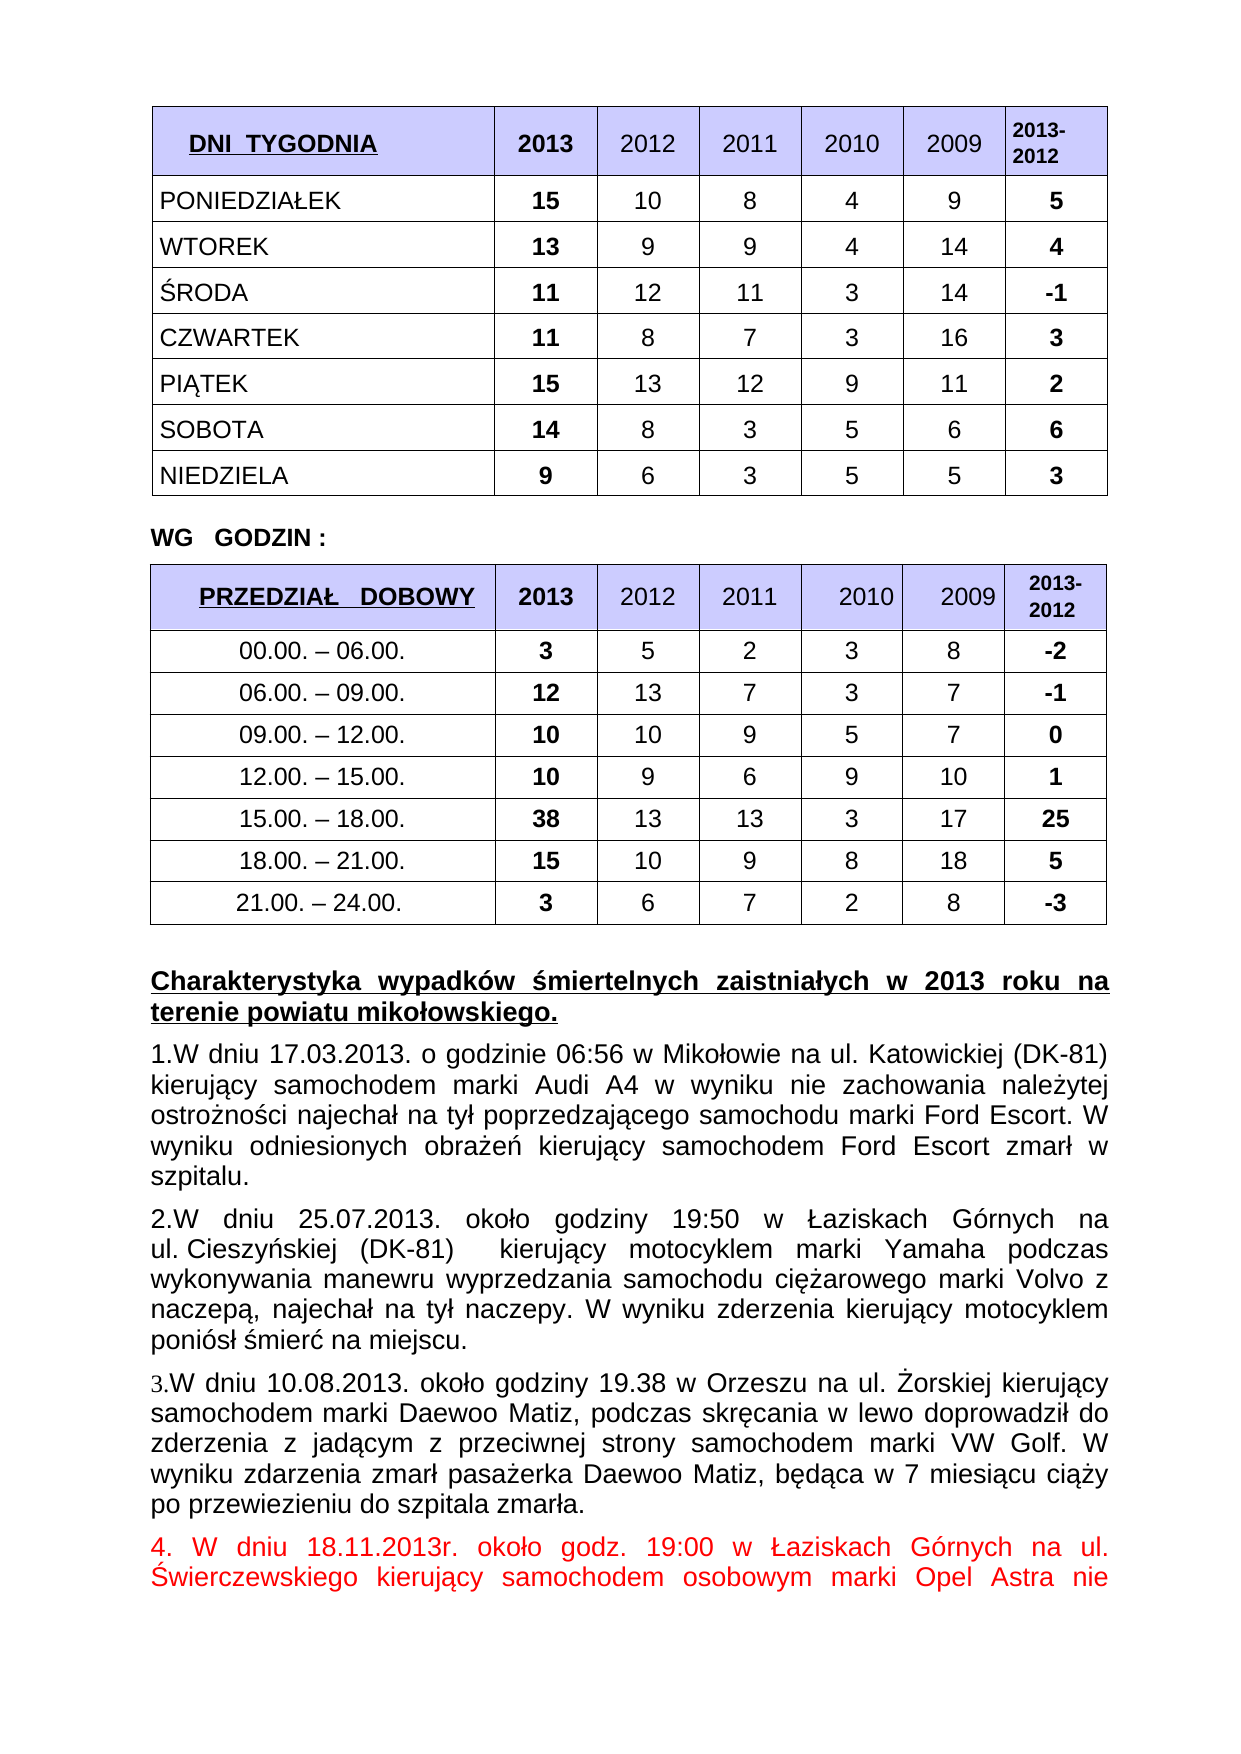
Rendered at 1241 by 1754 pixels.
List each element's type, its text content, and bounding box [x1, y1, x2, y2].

table_cell 9 [598, 757, 699, 797]
table_header PRZEDZIAŁ DOBOWY [151, 565, 495, 629]
table_cell 8 [903, 882, 1004, 923]
table_cell 10 [598, 841, 699, 881]
table_cell 10 [598, 176, 699, 221]
table_cell 18 [903, 841, 1004, 881]
table_cell 6 [1006, 405, 1107, 449]
table_cell 7 [700, 882, 801, 923]
table_cell 2 [1006, 359, 1107, 404]
table_cell 16 [904, 314, 1005, 358]
table_cell 10 [598, 715, 699, 756]
table_header DNI TYGODNIA [153, 107, 494, 175]
table_header 2013-2012 [1005, 565, 1106, 629]
table_cell 5 [802, 451, 903, 495]
text Charakterystyka wypadków śmiertelnych zaistniałych w 2013 roku na [150, 966, 1109, 993]
table_cell SOBOTA [153, 405, 494, 449]
table_cell 9 [802, 757, 902, 797]
table_cell 17 [903, 799, 1004, 839]
table_cell 6 [598, 882, 699, 923]
table_cell 09.00. – 12.00. [151, 715, 495, 756]
table_cell 13 [598, 799, 699, 839]
text WG GODZIN : [150, 523, 1109, 551]
table_cell 10 [496, 715, 597, 756]
table_cell 3 [1006, 451, 1107, 495]
table_cell 12 [496, 673, 597, 713]
table_cell -3 [1005, 882, 1106, 923]
table_cell 9 [598, 222, 699, 267]
table_cell 14 [904, 268, 1005, 312]
table_cell PONIEDZIAŁEK [153, 176, 494, 221]
table_cell 38 [496, 799, 597, 839]
table_cell 12 [700, 359, 801, 404]
table_cell 10 [903, 757, 1004, 797]
table_cell 3 [1006, 314, 1107, 358]
table_header 2013-2012 [1006, 107, 1107, 175]
table_cell 14 [904, 222, 1005, 267]
table_cell 9 [495, 451, 597, 495]
table_cell 3 [700, 405, 801, 449]
table_cell 4 [802, 222, 903, 267]
table_cell 6 [904, 405, 1005, 449]
table_cell 11 [495, 268, 597, 312]
table_cell 8 [598, 314, 699, 358]
table_cell 2 [802, 882, 902, 923]
list W dniu 25.07.2013. około godziny 19:50 w Łaziskach Górnych na ul. Cieszyńskiej (DK-81) kierujący motocyklem marki Yamaha podczas wykonywania manewru wyprzedzania samochodu ciężarowego marki Volvo z naczepą, najechał na tył naczepy. W wyniku zderzenia kierujący motocyklem poniósł śmierć na miejscu. [150, 1203, 1109, 1355]
text terenie powiatu mikołowskiego. [150, 994, 1109, 1027]
table_cell 4 [802, 176, 903, 221]
table_cell 8 [802, 841, 902, 881]
table_cell 9 [700, 841, 801, 881]
table_cell 7 [903, 673, 1004, 713]
table_cell 3 [802, 314, 903, 358]
table_cell 00.00. – 06.00. [151, 631, 495, 672]
table_cell 21.00. – 24.00. [151, 882, 495, 923]
table_cell 6 [598, 451, 699, 495]
table_cell 11 [904, 359, 1005, 404]
table_cell 3 [802, 799, 902, 839]
table_cell 3 [802, 268, 903, 312]
table_cell 5 [802, 405, 903, 449]
table_header 2013 [496, 565, 597, 629]
table_header 2010 [802, 107, 903, 175]
table_cell 15 [496, 841, 597, 881]
table_cell 18.00. – 21.00. [151, 841, 495, 881]
table_cell 9 [700, 715, 801, 756]
table_cell 06.00. – 09.00. [151, 673, 495, 713]
list W dniu 17.03.2013. o godzinie 06:56 w Mikołowie na ul. Katowickiej (DK-81) kierujący samochodem marki Audi A4 w wyniku nie zachowania należytej ostrożności najechał na tył poprzedzającego samochodu marki Ford Escort. W wyniku odniesionych obrażeń kierujący samochodem Ford Escort zmarł w szpitalu. [150, 1039, 1109, 1191]
table_cell 13 [598, 359, 699, 404]
table_cell 3 [802, 631, 902, 672]
table_cell 9 [700, 222, 801, 267]
table_cell 6 [700, 757, 801, 797]
table_cell 15 [495, 359, 597, 404]
table_cell 3 [700, 451, 801, 495]
table_header 2010 [802, 565, 902, 629]
table_cell 5 [598, 631, 699, 672]
list W dniu 10.08.2013. około godziny 19.38 w Orzeszu na ul. Żorskiej kierujący samochodem marki Daewoo Matiz, podczas skręcania w lewo doprowadził do zderzenia z jadącym z przeciwnej strony samochodem marki VW Golf. W wyniku zdarzenia zmarł pasażerka Daewoo Matiz, będąca w 7 miesiącu ciąży po przewiezieniu do szpitala zmarła. [150, 1368, 1109, 1519]
table_cell 15.00. – 18.00. [151, 799, 495, 839]
table_cell CZWARTEK [153, 314, 494, 358]
table_cell 0 [1005, 715, 1106, 756]
table_header 2011 [700, 565, 801, 629]
table_cell -2 [1005, 631, 1106, 672]
table_cell 13 [598, 673, 699, 713]
table_cell 15 [495, 176, 597, 221]
table_cell 12 [598, 268, 699, 312]
table_cell 12.00. – 15.00. [151, 757, 495, 797]
table_cell 1 [1005, 757, 1106, 797]
table_cell PIĄTEK [153, 359, 494, 404]
table_cell 5 [904, 451, 1005, 495]
table_cell 11 [700, 268, 801, 312]
table_header 2009 [903, 565, 1004, 629]
table_cell 3 [496, 882, 597, 923]
table_cell WTOREK [153, 222, 494, 267]
table_cell 25 [1005, 799, 1106, 839]
table_cell ŚRODA [153, 268, 494, 312]
table_cell -1 [1005, 673, 1106, 713]
list W dniu 18.11.2013r. około godz. 19:00 w Łaziskach Górnych na ul. Świerczewskiego kierujący samochodem osobowym marki Opel Astra nie [150, 1532, 1109, 1592]
table_header 2012 [598, 107, 699, 175]
table_cell 9 [904, 176, 1005, 221]
table_cell -1 [1006, 268, 1107, 312]
table_header 2011 [700, 107, 801, 175]
table_header 2009 [904, 107, 1005, 175]
table_cell 7 [700, 673, 801, 713]
table_cell NIEDZIELA [153, 451, 494, 495]
table_cell 9 [802, 359, 903, 404]
table_header 2013 [495, 107, 597, 175]
table_cell 5 [1006, 176, 1107, 221]
table_cell 7 [700, 314, 801, 358]
table_cell 8 [598, 405, 699, 449]
table_cell 10 [496, 757, 597, 797]
table_cell 5 [1005, 841, 1106, 881]
table_header 2012 [598, 565, 699, 629]
table_cell 3 [496, 631, 597, 672]
table_cell 13 [700, 799, 801, 839]
table_cell 8 [903, 631, 1004, 672]
table_cell 14 [495, 405, 597, 449]
table_cell 11 [495, 314, 597, 358]
table_cell 3 [802, 673, 902, 713]
table_cell 4 [1006, 222, 1107, 267]
table_cell 2 [700, 631, 801, 672]
table_cell 13 [495, 222, 597, 267]
table_cell 7 [903, 715, 1004, 756]
table_cell 5 [802, 715, 902, 756]
table_cell 8 [700, 176, 801, 221]
